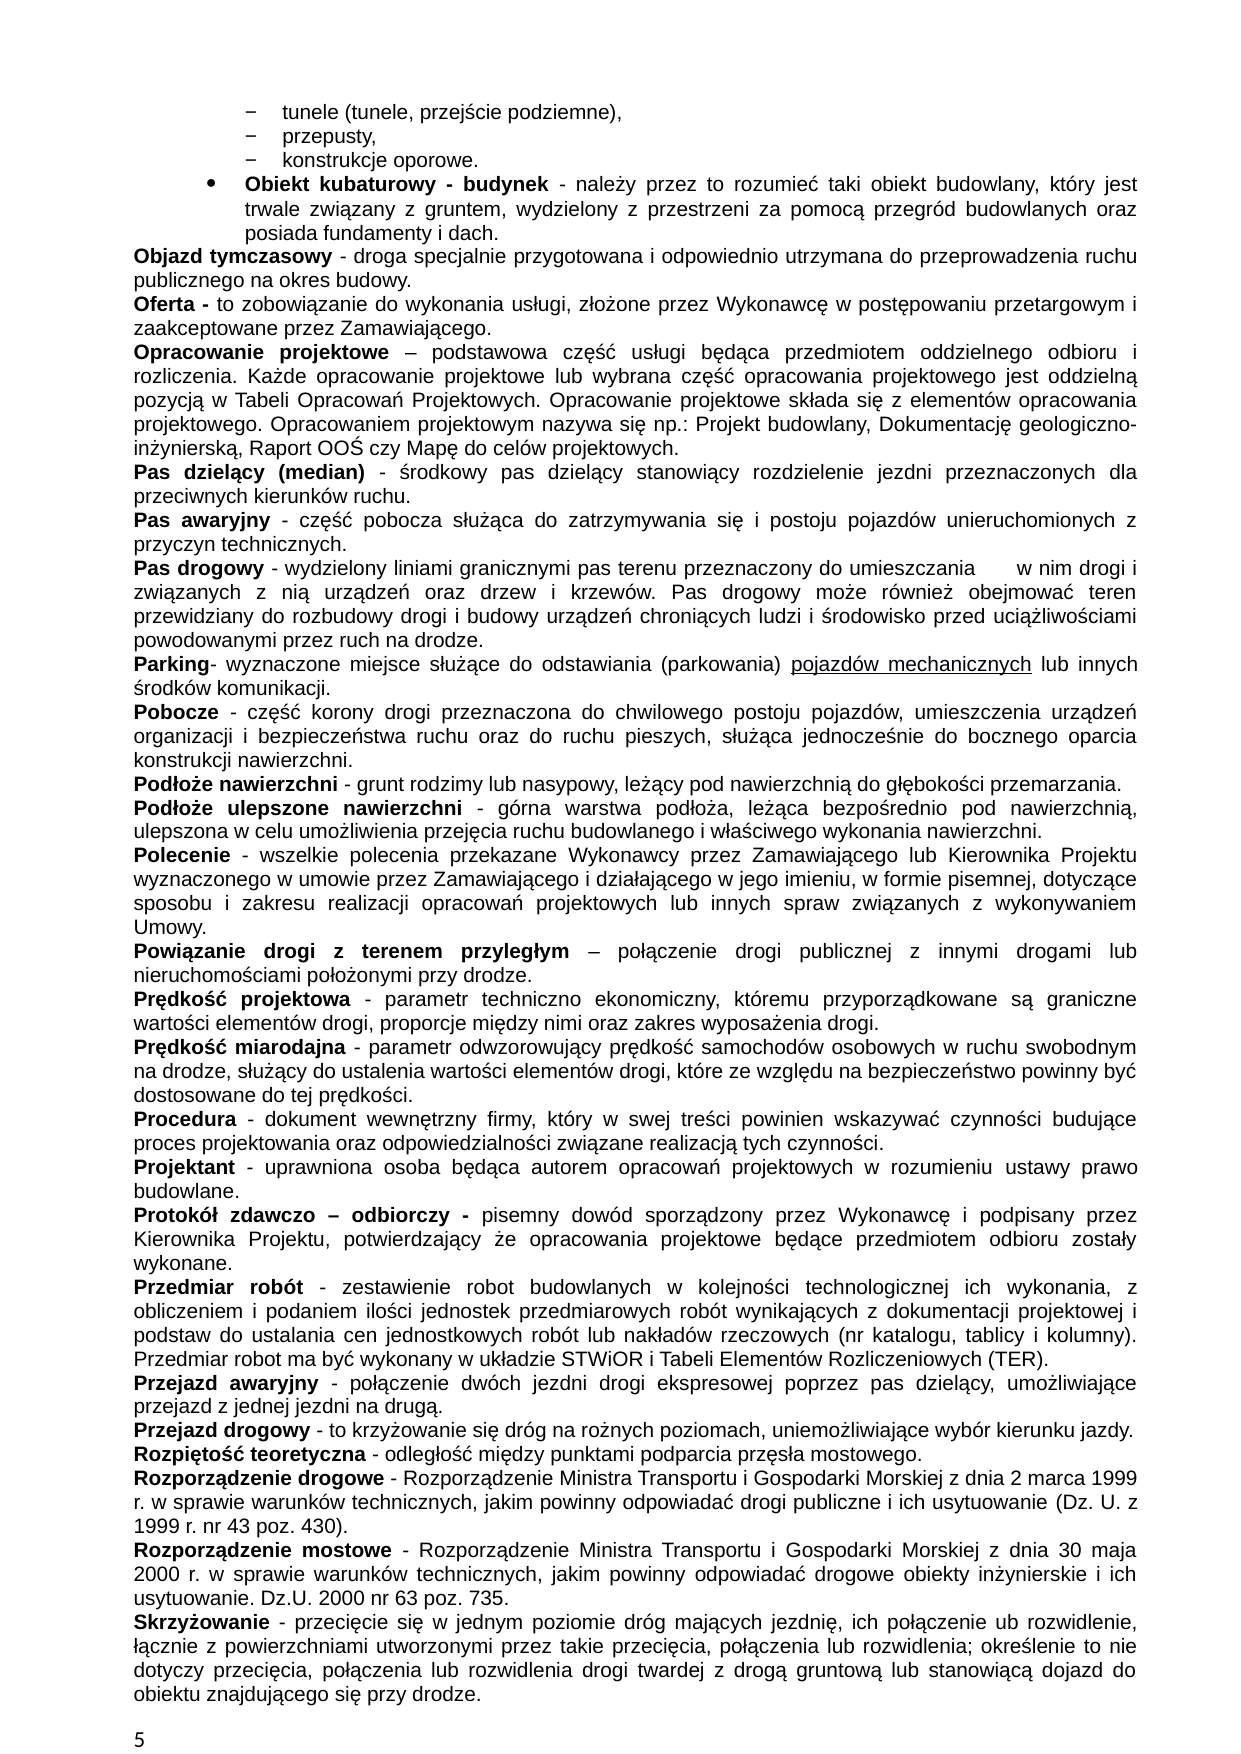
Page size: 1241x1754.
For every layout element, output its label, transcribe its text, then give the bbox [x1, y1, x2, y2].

text Opracowanie projektowe – podstawowa część usługi będąca przedmiotem oddzielnego odbioru i rozliczenia. Każde opracowanie projektowe lub wybrana część opracowania projektowego jest oddzielną pozycją w Tabeli Opracowań Projektowych. Opracowanie projektowe składa się z elementów opracowania projektowego. Opracowaniem projektowym nazywa się np.: Projekt budowlany, Dokumentację geologiczno-inżynierską, Raport OOŚ czy Mapę do celów projektowych. [133, 340, 1138, 460]
text Prędkość projektowa - parametr techniczno ekonomiczny, któremu przyporządkowane są graniczne wartości elementów drogi, proporcje między nimi oraz zakres wyposażenia drogi. [133, 987, 1138, 1035]
text Przejazd awaryjny - połączenie dwóch jezdni drogi ekspresowej poprzez pas dzielący, umożliwiające przejazd z jednej jezdni na drugą. [133, 1370, 1138, 1418]
list Obiekt kubaturowy - budynek - należy przez to rozumieć taki obiekt budowlany, który jest trwale związany z gruntem, wydzielony z przestrzeni za pomocą przegród budowlanych oraz posiada fundamenty i dach. [207, 172, 1138, 244]
text Skrzyżowanie - przecięcie się w jednym poziomie dróg mających jezdnię, ich połączenie ub rozwidlenie, łącznie z powierzchniami utworzonymi przez takie przecięcia, połączenia lub rozwidlenia; określenie to nie dotyczy przecięcia, połączenia lub rozwidlenia drogi twardej z drogą gruntową lub stanowiącą dojazd do obiektu znajdującego się przy drodze. [133, 1610, 1138, 1706]
text Oferta - to zobowiązanie do wykonania usługi, złożone przez Wykonawcę w postępowaniu przetargowym i zaakceptowane przez Zamawiającego. [133, 292, 1138, 340]
text Podłoże nawierzchni - grunt rodzimy lub nasypowy, leżący pod nawierzchnią do głębokości przemarzania. [133, 771, 1138, 795]
text Pas drogowy - wydzielony liniami granicznymi pas terenu przeznaczony do umieszczania w nim drogi i związanych z nią urządzeń oraz drzew i krzewów. Pas drogowy może również obejmować teren przewidziany do rozbudowy drogi i budowy urządzeń chroniących ludzi i środowisko przed uciążliwościami powodowanymi przez ruch na drodze. [133, 556, 1138, 652]
text Pobocze - część korony drogi przeznaczona do chwilowego postoju pojazdów, umieszczenia urządzeń organizacji i bezpieczeństwa ruchu oraz do ruchu pieszych, służąca jednocześnie do bocznego oparcia konstrukcji nawierzchni. [133, 699, 1138, 771]
text Protokół zdawczo – odbiorczy - pisemny dowód sporządzony przez Wykonawcę i podpisany przez Kierownika Projektu, potwierdzający że opracowania projektowe będące przedmiotem odbioru zostały wykonane. [133, 1203, 1138, 1274]
text Podłoże ulepszone nawierzchni - górna warstwa podłoża, leżąca bezpośrednio pod nawierzchnią, ulepszona w celu umożliwienia przejęcia ruchu budowlanego i właściwego wykonania nawierzchni. [133, 795, 1138, 843]
text Objazd tymczasowy - droga specjalnie przygotowana i odpowiednio utrzymana do przeprowadzenia ruchu publicznego na okres budowy. [133, 244, 1138, 292]
text Projektant - uprawniona osoba będąca autorem opracowań projektowych w rozumieniu ustawy prawo budowlane. [133, 1155, 1138, 1203]
text Pas awaryjny - część pobocza służąca do zatrzymywania się i postoju pojazdów unieruchomionych z przyczyn technicznych. [133, 508, 1138, 556]
text Przedmiar robót - zestawienie robot budowlanych w kolejności technologicznej ich wykonania, z obliczeniem i podaniem ilości jednostek przedmiarowych robót wynikających z dokumentacji projektowej i podstaw do ustalania cen jednostkowych robót lub nakładów rzeczowych (nr katalogu, tablicy i kolumny). Przedmiar robot ma być wykonany w układzie STWiOR i Tabeli Elementów Rozliczeniowych (TER). [133, 1274, 1138, 1370]
list konstrukcje oporowe. [244, 148, 1138, 172]
text Rozporządzenie mostowe - Rozporządzenie Ministra Transportu i Gospodarki Morskiej z dnia 30 maja 2000 r. w sprawie warunków technicznych, jakim powinny odpowiadać drogowe obiekty inżynierskie i ich usytuowanie. Dz.U. 2000 nr 63 poz. 735. [133, 1538, 1138, 1610]
text Rozpiętość teoretyczna - odległość między punktami podparcia przęsła mostowego. [133, 1442, 1138, 1466]
text Prędkość miarodajna - parametr odwzorowujący prędkość samochodów osobowych w ruchu swobodnym na drodze, służący do ustalenia wartości elementów drogi, które ze względu na bezpieczeństwo powinny być dostosowane do tej prędkości. [133, 1035, 1138, 1107]
list przepusty, [244, 124, 1138, 148]
text Rozporządzenie drogowe - Rozporządzenie Ministra Transportu i Gospodarki Morskiej z dnia 2 marca 1999 r. w sprawie warunków technicznych, jakim powinny odpowiadać drogi publiczne i ich usytuowanie (Dz. U. z 1999 r. nr 43 poz. 430). [133, 1466, 1138, 1538]
text Procedura - dokument wewnętrzny firmy, który w swej treści powinien wskazywać czynności budujące proces projektowania oraz odpowiedzialności związane realizacją tych czynności. [133, 1107, 1138, 1155]
text Pas dzielący (median) - środkowy pas dzielący stanowiący rozdzielenie jezdni przeznaczonych dla przeciwnych kierunków ruchu. [133, 460, 1138, 508]
text Powiązanie drogi z terenem przyległym – połączenie drogi publicznej z innymi drogami lub nieruchomościami położonymi przy drodze. [133, 939, 1138, 987]
text Polecenie - wszelkie polecenia przekazane Wykonawcy przez Zamawiającego lub Kierownika Projektu wyznaczonego w umowie przez Zamawiającego i działającego w jego imieniu, w formie pisemnej, dotyczące sposobu i zakresu realizacji opracowań projektowych lub innych spraw związanych z wykonywaniem Umowy. [133, 843, 1138, 939]
list tunele (tunele, przejście podziemne), [244, 100, 1138, 124]
text Parking- wyznaczone miejsce służące do odstawiania (parkowania) pojazdów mechanicznych lub innych środków komunikacji. [133, 652, 1138, 699]
text Przejazd drogowy - to krzyżowanie się dróg na rożnych poziomach, uniemożliwiające wybór kierunku jazdy. [133, 1418, 1138, 1442]
